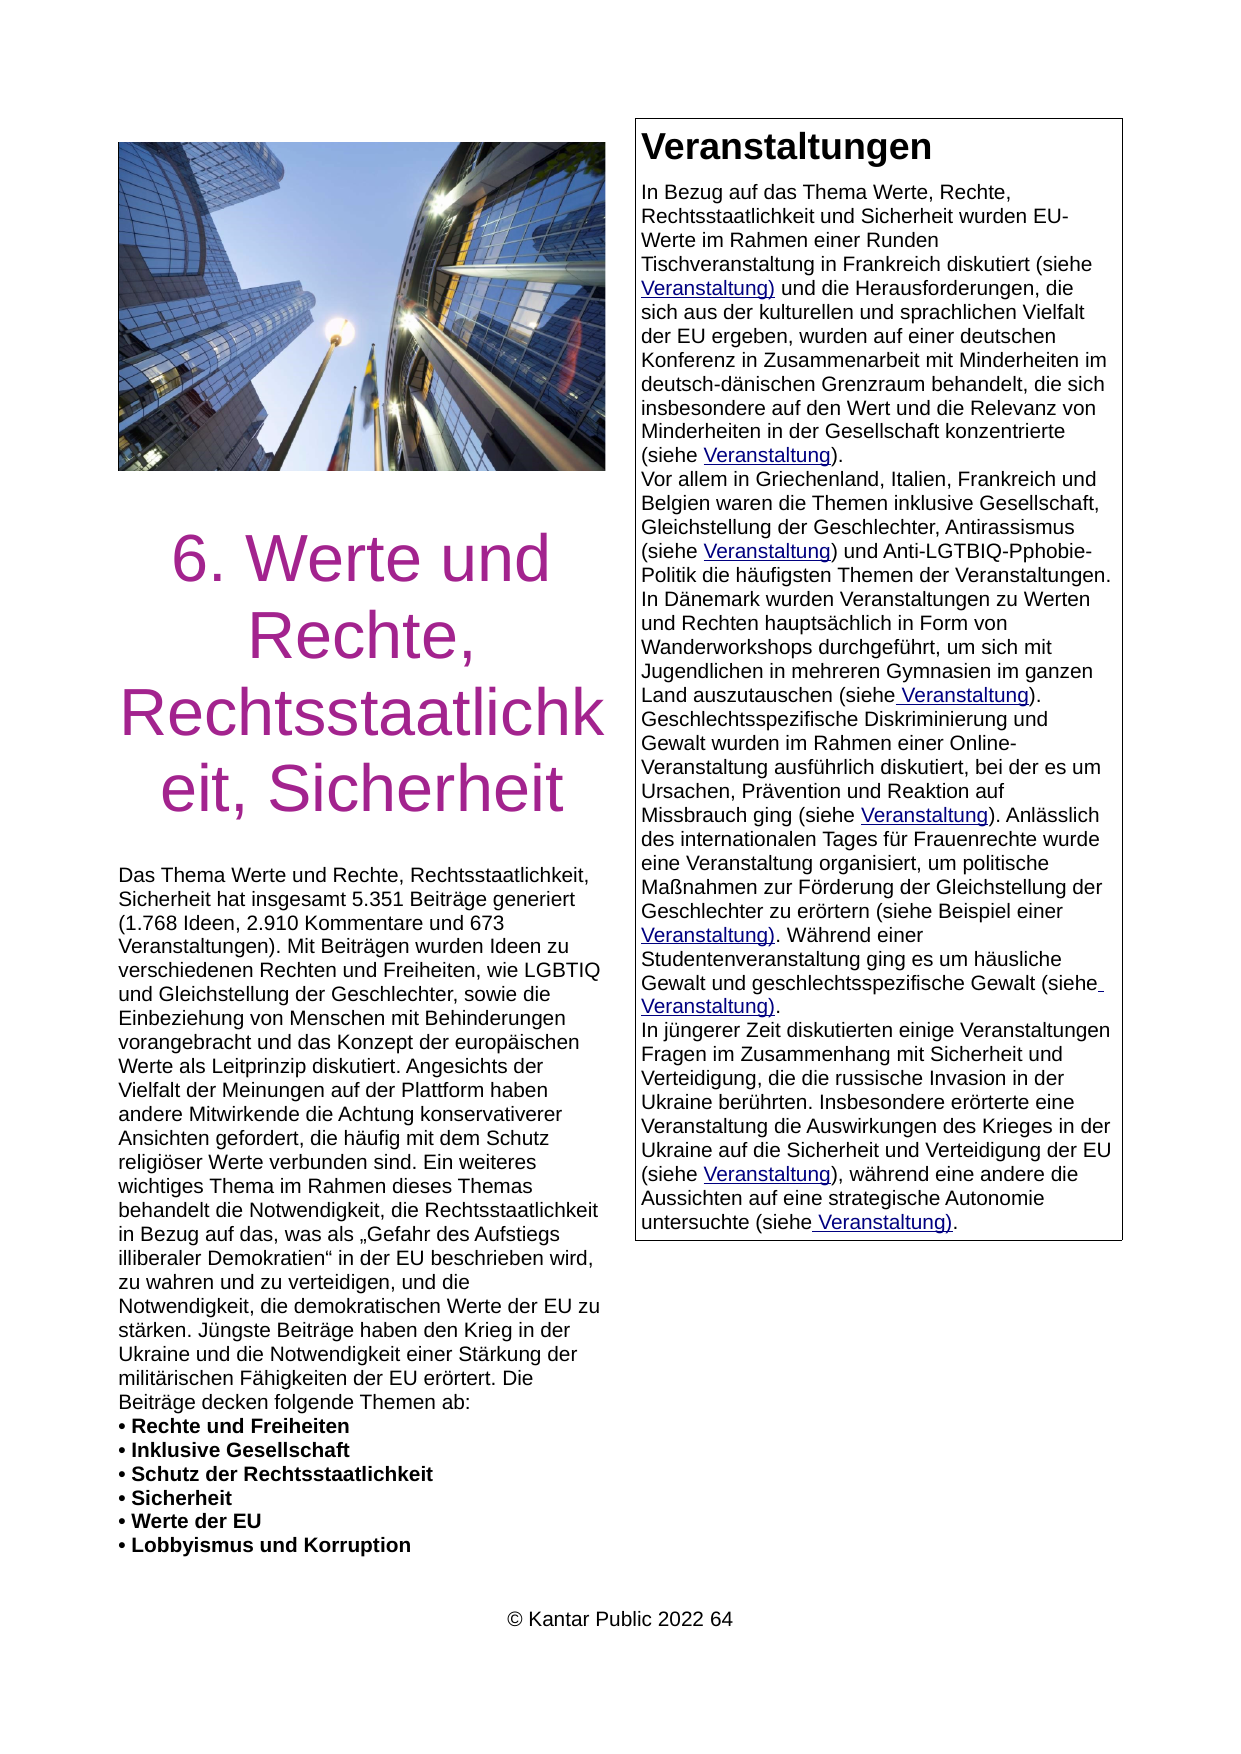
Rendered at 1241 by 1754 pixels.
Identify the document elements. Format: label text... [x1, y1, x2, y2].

text • Werte der EU [118, 1509, 605, 1533]
text In Bezug auf das Thema Werte, Rechte, Rechtsstaatlichkeit und Sicherheit wurden EU-Werte im Rahmen einer Runden Tischveranstaltung in Frankreich diskutiert (siehe Veranstaltung) und die Herausforderungen, die sich aus der kulturellen und sprachlichen Vielfalt der EU ergeben, wurden auf einer deutschen Konferenz in Zusammenarbeit mit Minderheiten im deutsch-dänischen Grenzraum behandelt, die sich insbesondere auf den Wert und die Relevanz von Minderheiten in der Gesellschaft konzentrierte (siehe Veranstaltung). [636, 174, 1122, 461]
text • Rechte und Freiheiten [118, 1413, 605, 1437]
text Das Thema Werte und Rechte, Rechtsstaatlichkeit, Sicherheit hat insgesamt 5.351 Beiträge generiert (1.768 Ideen, 2.910 Kommentare und 673 Veranstaltungen). Mit Beiträgen wurden Ideen zu verschiedenen Rechten und Freiheiten, wie LGBTIQ und Gleichstellung der Geschlechter, sowie die Einbeziehung von Menschen mit Behinderungen vorangebracht und das Konzept der europäischen Werte als Leitprinzip diskutiert. Angesichts der Vielfalt der Meinungen auf der Plattform haben andere Mitwirkende die Achtung konservativerer Ansichten gefordert, die häufig mit dem Schutz religiöser Werte verbunden sind. Ein weiteres wichtiges Thema im Rahmen dieses Themas behandelt die Notwendigkeit, die Rechtsstaatlichkeit in Bezug auf das, was als „Gefahr des Aufstiegs illiberaler Demokratien“ in der EU beschrieben wird, zu wahren und zu verteidigen, und die Notwendigkeit, die demokratischen Werte der EU zu stärken. Jüngste Beiträge haben den Krieg in der Ukraine und die Notwendigkeit einer Stärkung der militärischen Fähigkeiten der EU erörtert. Die Beiträge decken folgende Themen ab: [118, 862, 605, 1413]
text • Inklusive Gesellschaft [118, 1437, 605, 1461]
subtitle Veranstaltungen [636, 119, 1122, 167]
text Vor allem in Griechenland, Italien, Frankreich und Belgien waren die Themen inklusive Gesellschaft, Gleichstellung der Geschlechter, Antirassismus (siehe Veranstaltung) und Anti-LGTBIQ-Pphobie-Politik die häufigsten Themen der Veranstaltungen. In Dänemark wurden Veranstaltungen zu Werten und Rechten hauptsächlich in Form von Wanderworkshops durchgeführt, um sich mit Jugendlichen in mehreren Gymnasien im ganzen Land auszutauschen (siehe Veranstaltung). [636, 461, 1122, 701]
text In jüngerer Zeit diskutierten einige Veranstaltungen Fragen im Zusammenhang mit Sicherheit und Verteidigung, die die russische Invasion in der Ukraine berührten. Insbesondere erörterte eine Veranstaltung die Auswirkungen des Krieges in der Ukraine auf die Sicherheit und Verteidigung der EU (siehe Veranstaltung), während eine andere die Aussichten auf eine strategische Autonomie untersuchte (siehe Veranstaltung). [636, 1012, 1122, 1240]
text • Schutz der Rechtsstaatlichkeit [118, 1461, 605, 1485]
picture [118, 142, 606, 471]
text • Lobbyismus und Korruption [118, 1533, 605, 1557]
text Geschlechtsspezifische Diskriminierung und Gewalt wurden im Rahmen einer Online-Veranstaltung ausführlich diskutiert, bei der es um Ursachen, Prävention und Reaktion auf Missbrauch ging (siehe Veranstaltung). Anlässlich des internationalen Tages für Frauenrechte wurde eine Veranstaltung organisiert, um politische Maßnahmen zur Förderung der Gleichstellung der Geschlechter zu erörtern (siehe Beispiel einer Veranstaltung). Während einer Studentenveranstaltung ging es um häusliche Gewalt und geschlechtsspezifische Gewalt (siehe Veranstaltung). [636, 701, 1122, 1012]
text • Sicherheit [118, 1485, 605, 1509]
subtitle 6. Werte und Rechte, Rechtsstaatlichkeit, Sicherheit [118, 519, 605, 826]
